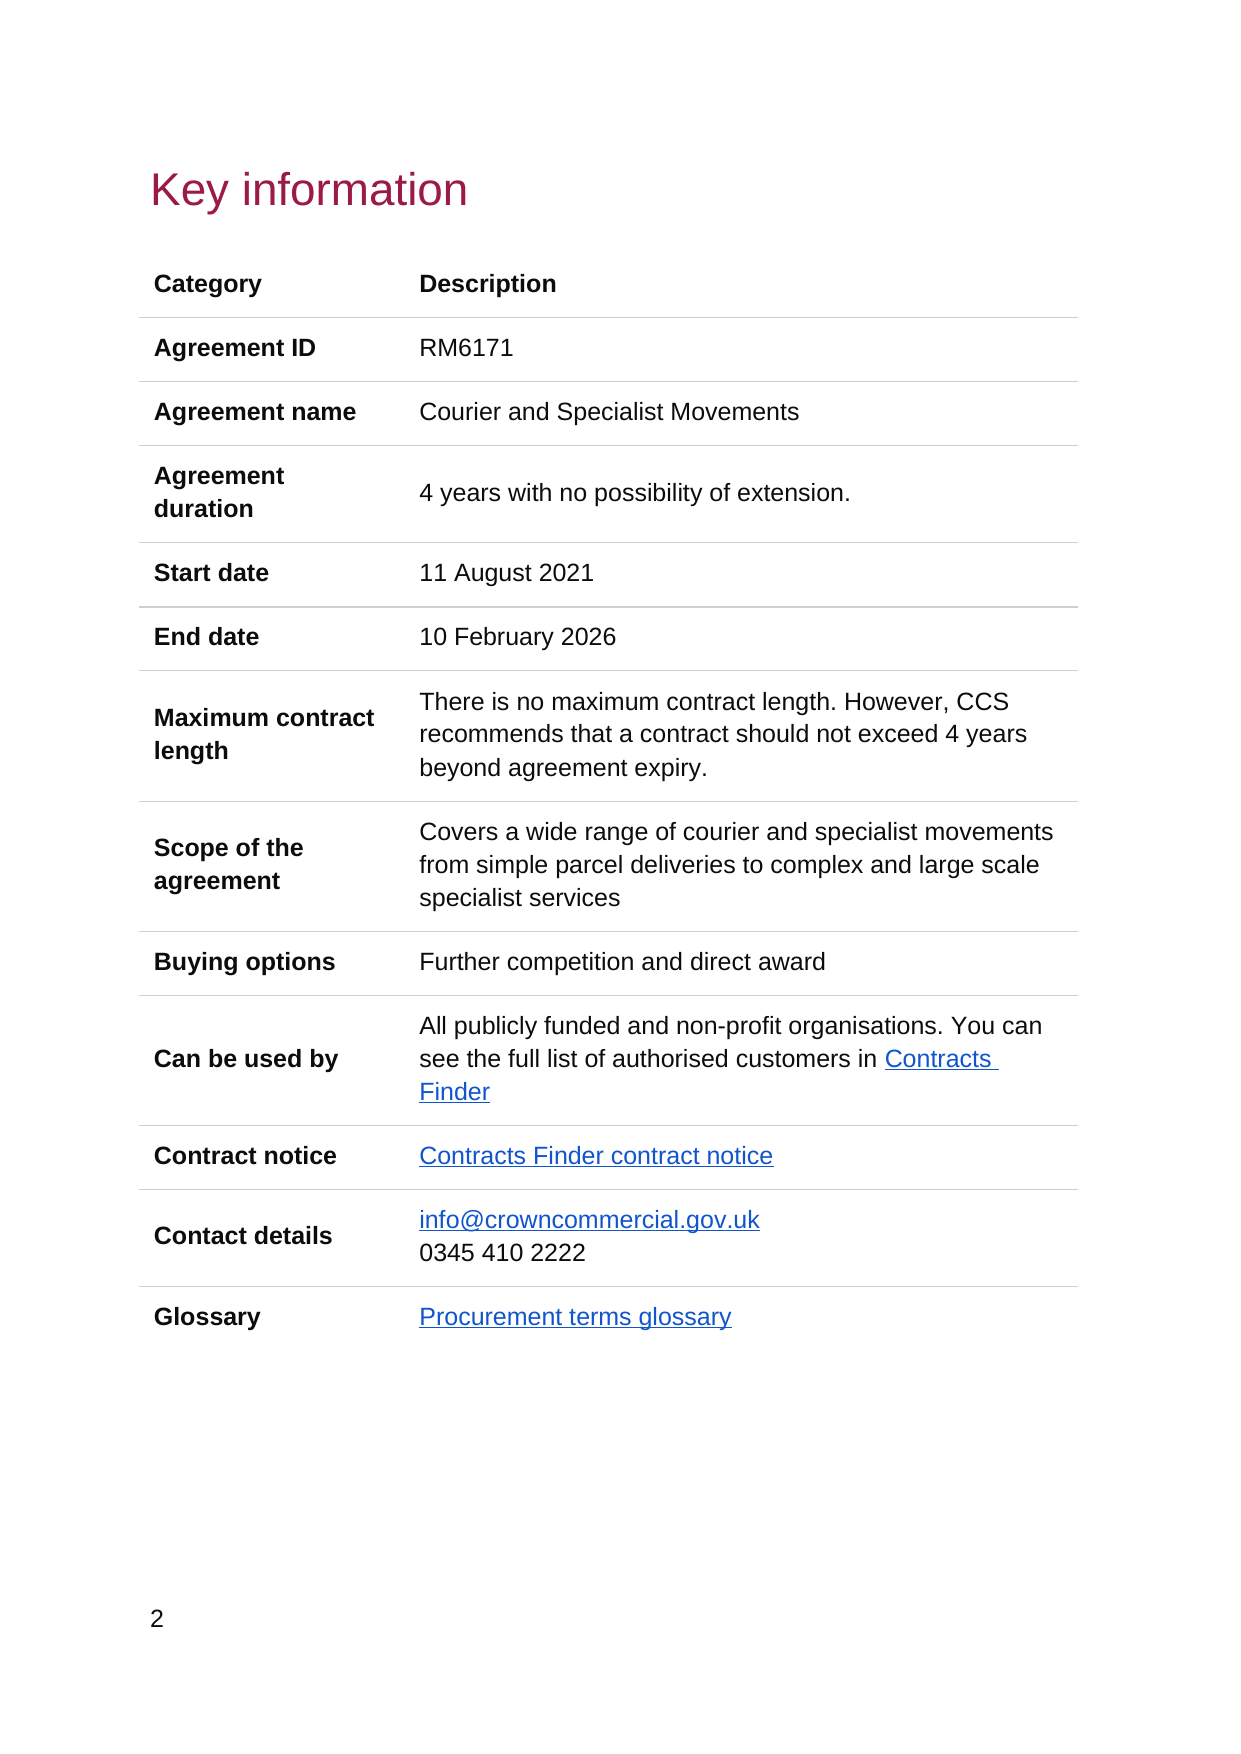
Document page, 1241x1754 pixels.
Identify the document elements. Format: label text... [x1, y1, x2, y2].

table_cell RM6171 [404, 318, 1078, 381]
table_cell End date [139, 608, 404, 670]
table_cell Further competition and direct award [404, 932, 1078, 995]
table_cell Contract notice [139, 1126, 404, 1189]
table_cell Glossary [139, 1287, 404, 1350]
table_cell 10 February 2026 [404, 608, 1078, 670]
table_cell Contact details [139, 1190, 404, 1286]
table_cell Scope of the agreement [139, 802, 404, 931]
subtitle Key information [150, 162, 1090, 215]
table_cell Agreement ID [139, 318, 404, 381]
table_cell Contracts Finder contract notice [404, 1126, 1078, 1189]
table_cell All publicly funded and non-profit organisations. You can see the full list of authorised customers in Contracts Finder [404, 996, 1078, 1125]
table_cell Courier and Specialist Movements [404, 382, 1078, 445]
table_cell Procurement terms glossary [404, 1287, 1078, 1350]
table_cell Start date [139, 543, 404, 606]
table_cell info@crowncommercial.gov.uk 0345 410 2222 [404, 1190, 1078, 1286]
table_cell Agreement name [139, 382, 404, 445]
table_cell Maximum contract length [139, 671, 404, 801]
table_cell Buying options [139, 932, 404, 995]
table_cell 4 years with no possibility of extension. [404, 446, 1078, 542]
table_header Category [139, 254, 404, 317]
table_cell 11 August 2021 [404, 543, 1078, 606]
table_cell Can be used by [139, 996, 404, 1125]
table_cell Covers a wide range of courier and specialist movements from simple parcel deliveries to complex and large scale specialist services [404, 802, 1078, 931]
table_cell There is no maximum contract length. However, CCS recommends that a contract should not exceed 4 years beyond agreement expiry. [404, 671, 1078, 801]
table_cell Agreement duration [139, 446, 404, 542]
table_header Description [404, 254, 1078, 317]
